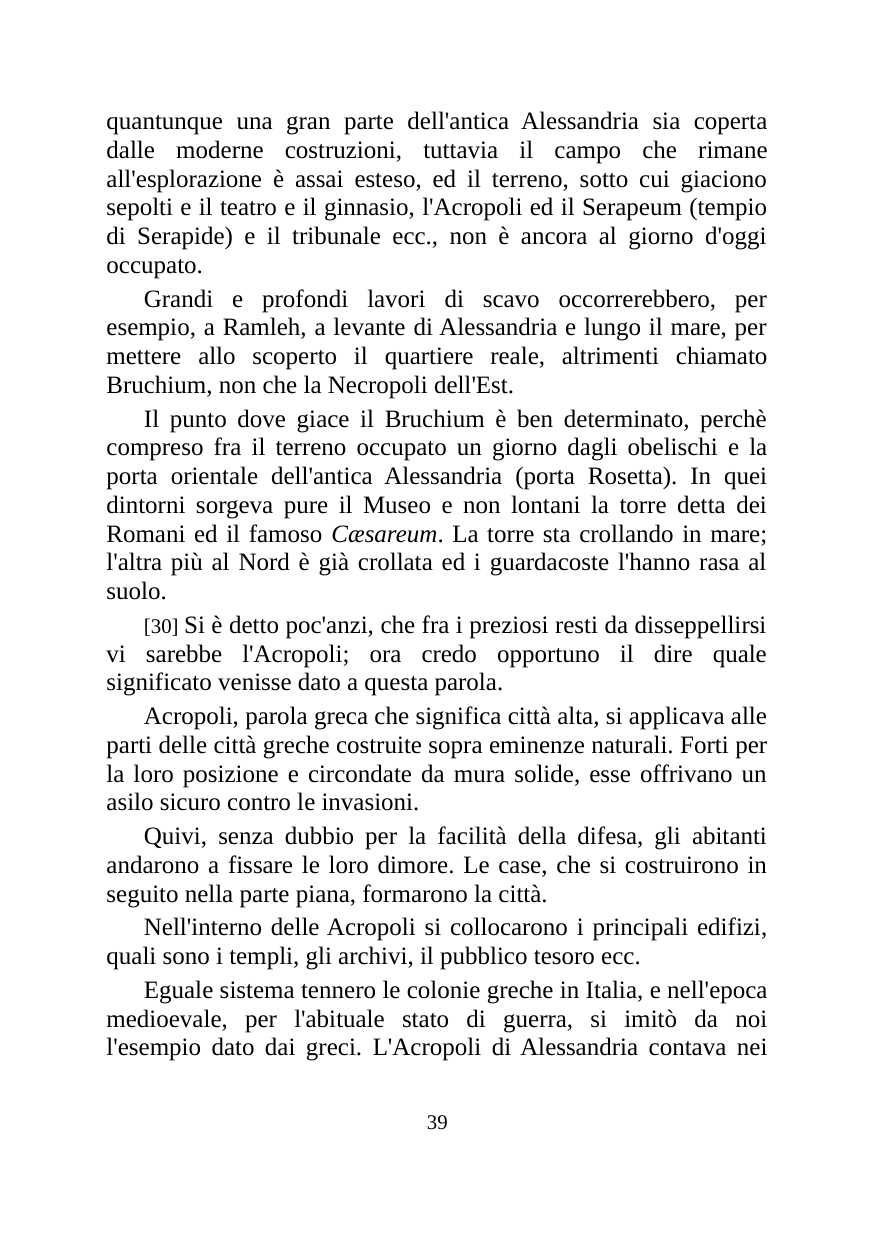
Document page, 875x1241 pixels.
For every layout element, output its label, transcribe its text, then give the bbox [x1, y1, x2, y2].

text Acropoli, parola greca che significa città alta, si applicava alle parti delle città greche costruite sopra eminenze naturali. Forti per la loro posizione e circondate da mura solide, esse offrivano un asilo sicuro contro le invasioni. [106, 701, 768, 816]
text Quivi, senza dubbio per la facilità della difesa, gli abitanti andarono a fissare le loro dimore. Le case, che si costruirono in seguito nella parte piana, formarono la città. [106, 821, 768, 907]
text Il punto dove giace il Bruchium è ben determinato, perchè compreso fra il terreno occupato un giorno dagli obelischi e la porta orientale dell'antica Alessandria (porta Rosetta). In quei dintorni sorgeva pure il Museo e non lontani la torre detta dei Romani ed il famoso Cæsareum. La torre sta crollando in mare; l'altra più al Nord è già crollata ed i guardacoste l'hanno rasa al suolo. [106, 404, 768, 605]
text quantunque una gran parte dell'antica Alessandria sia coperta dalle moderne costruzioni, tuttavia il campo che rimane all'esplorazione è assai esteso, ed il terreno, sotto cui giaciono sepolti e il teatro e il ginnasio, l'Acropoli ed il Serapeum (tempio di Serapide) e il tribunale ecc., non è ancora al giorno d'oggi occupato. [106, 106, 768, 279]
text [30] Si è detto poc'anzi, che fra i preziosi resti da disseppellirsi vi sarebbe l'Acropoli; ora credo opportuno il dire quale significato venisse dato a questa parola. [106, 610, 768, 696]
text Grandi e profondi lavori di scavo occorrerebbero, per esempio, a Ramleh, a levante di Alessandria e lungo il mare, per mettere allo scoperto il quartiere reale, altrimenti chiamato Bruchium, non che la Necropoli dell'Est. [106, 284, 768, 399]
text Eguale sistema tennero le colonie greche in Italia, e nell'epoca medioevale, per l'abituale stato di guerra, si imitò da noi l'esempio dato dai greci. L'Acropoli di Alessandria contava nei [106, 975, 768, 1061]
text Nell'interno delle Acropoli si collocarono i principali edifizi, quali sono i templi, gli archivi, il pubblico tesoro ecc. [106, 912, 768, 970]
